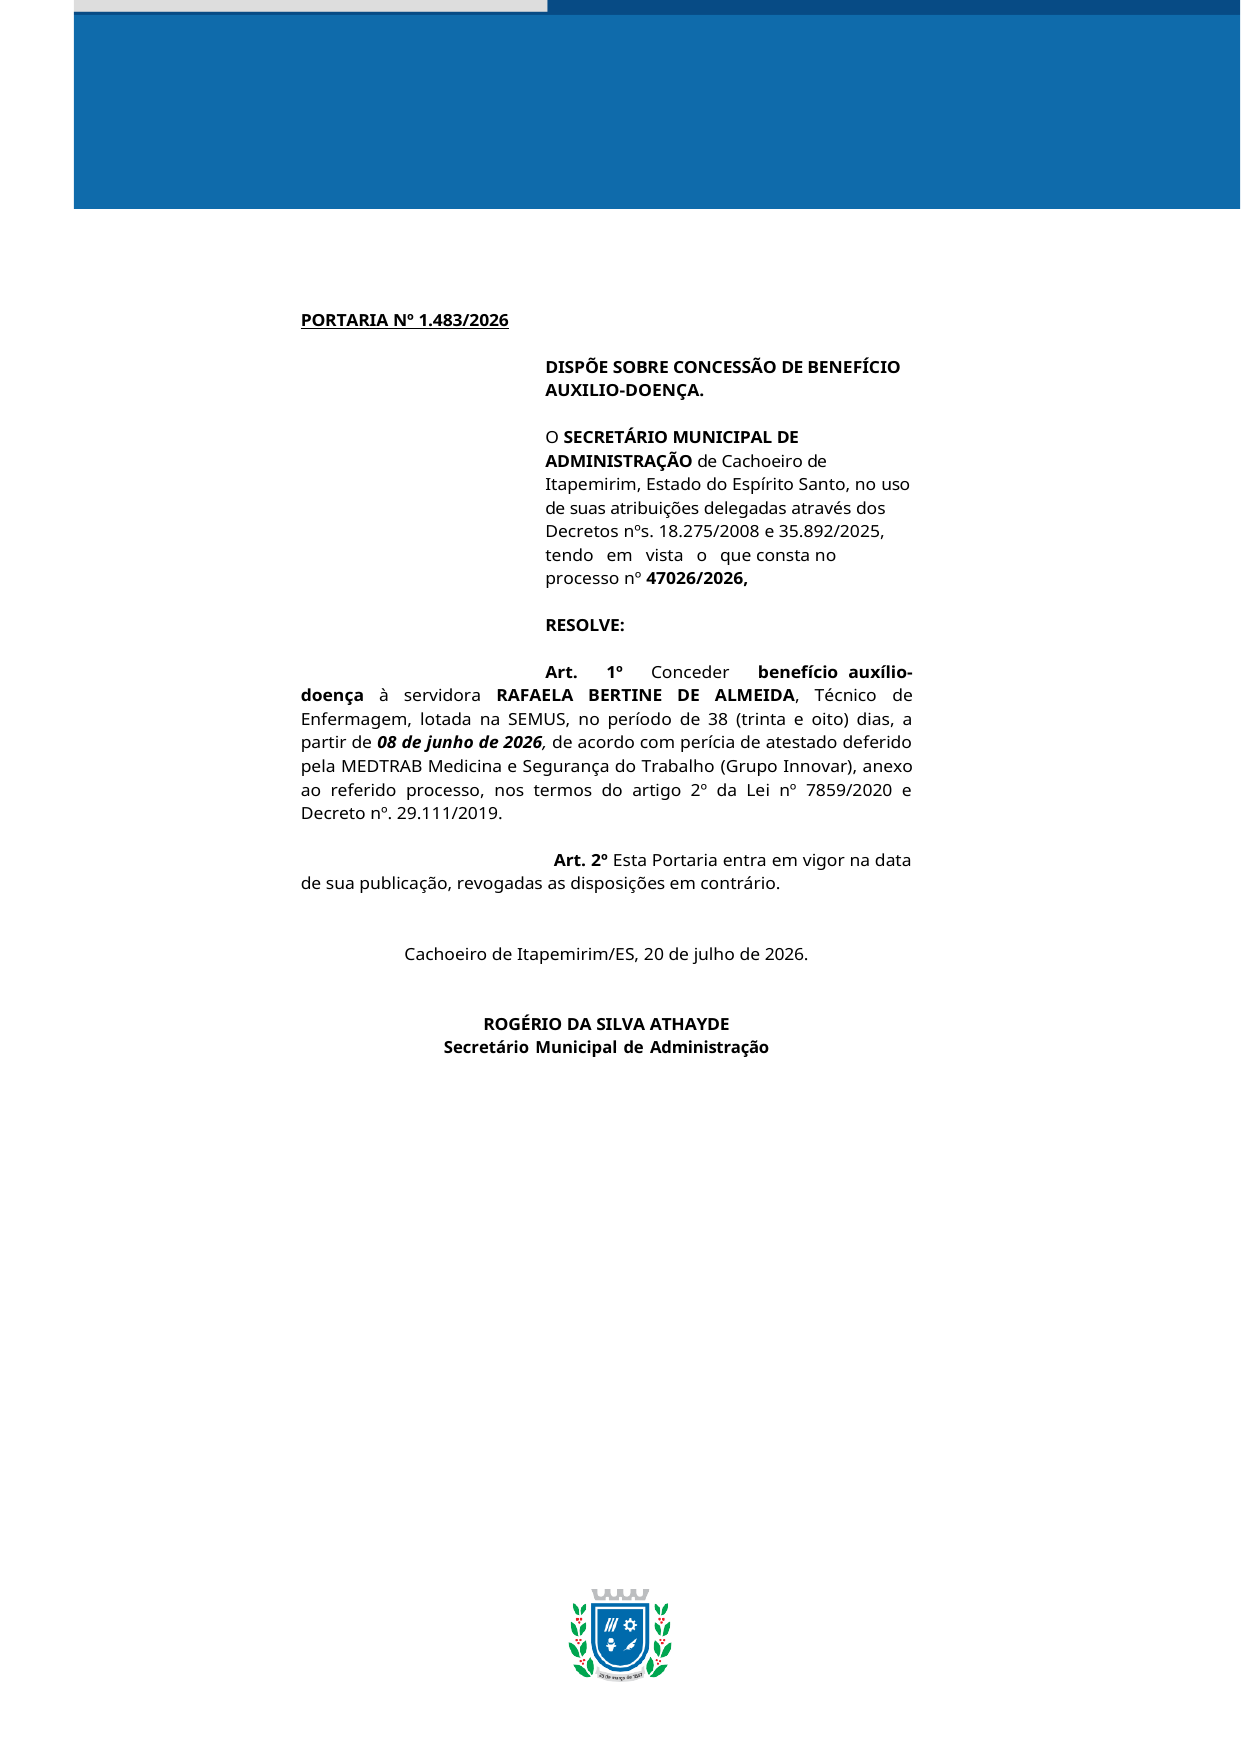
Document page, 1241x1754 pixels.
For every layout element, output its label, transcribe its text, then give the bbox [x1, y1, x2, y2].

text ADMINISTRAÇÃO de Cachoeiro de Itapemirim, Estado do Espírito Santo, no uso de suas atribuições delegadas através dos Decretos nºs. 18.275/2008 e 35.892/2025, tendo em vista o que consta no processo nº 47026/2026, [545, 449, 913, 590]
text Cachoeiro de Itapemirim/ES, 20 de julho de 2026. [59, 942, 1154, 965]
picture [73, 0, 1241, 209]
text PORTARIA Nº 1.483/2026 [301, 308, 1240, 331]
text Art. 1º Conceder benefício auxílio-doença à servidora RAFAELA BERTINE DE ALMEIDA, Técnico de Enfermagem, lotada na SEMUS, no período de 38 (trinta e oito) dias, a partir de 08 de junho de 2026, de acordo com perícia de atestado deferido pela MEDTRAB Medicina e Segurança do Trabalho (Grupo Innovar), anexo ao referido processo, nos termos do artigo 2º da Lei nº 7859/2020 e Decreto nº. 29.111/2019. [301, 661, 913, 824]
text Secretário Municipal de Administração [59, 1036, 1154, 1059]
subtitle DISPÕE SOBRE CONCESSÃO DE BENEFÍCIO AUXILIO-DOENÇA. [545, 355, 912, 402]
subtitle ROGÉRIO DA SILVA ATHAYDE [59, 1013, 1154, 1035]
text Art. 2º Esta Portaria entra em vigor na data de sua publicação, revogadas as disposições em contrário. [301, 848, 912, 895]
subtitle RESOLVE: [545, 614, 1240, 636]
text O SECRETÁRIO MUNICIPAL DE [545, 426, 1240, 448]
picture [568, 1589, 672, 1682]
